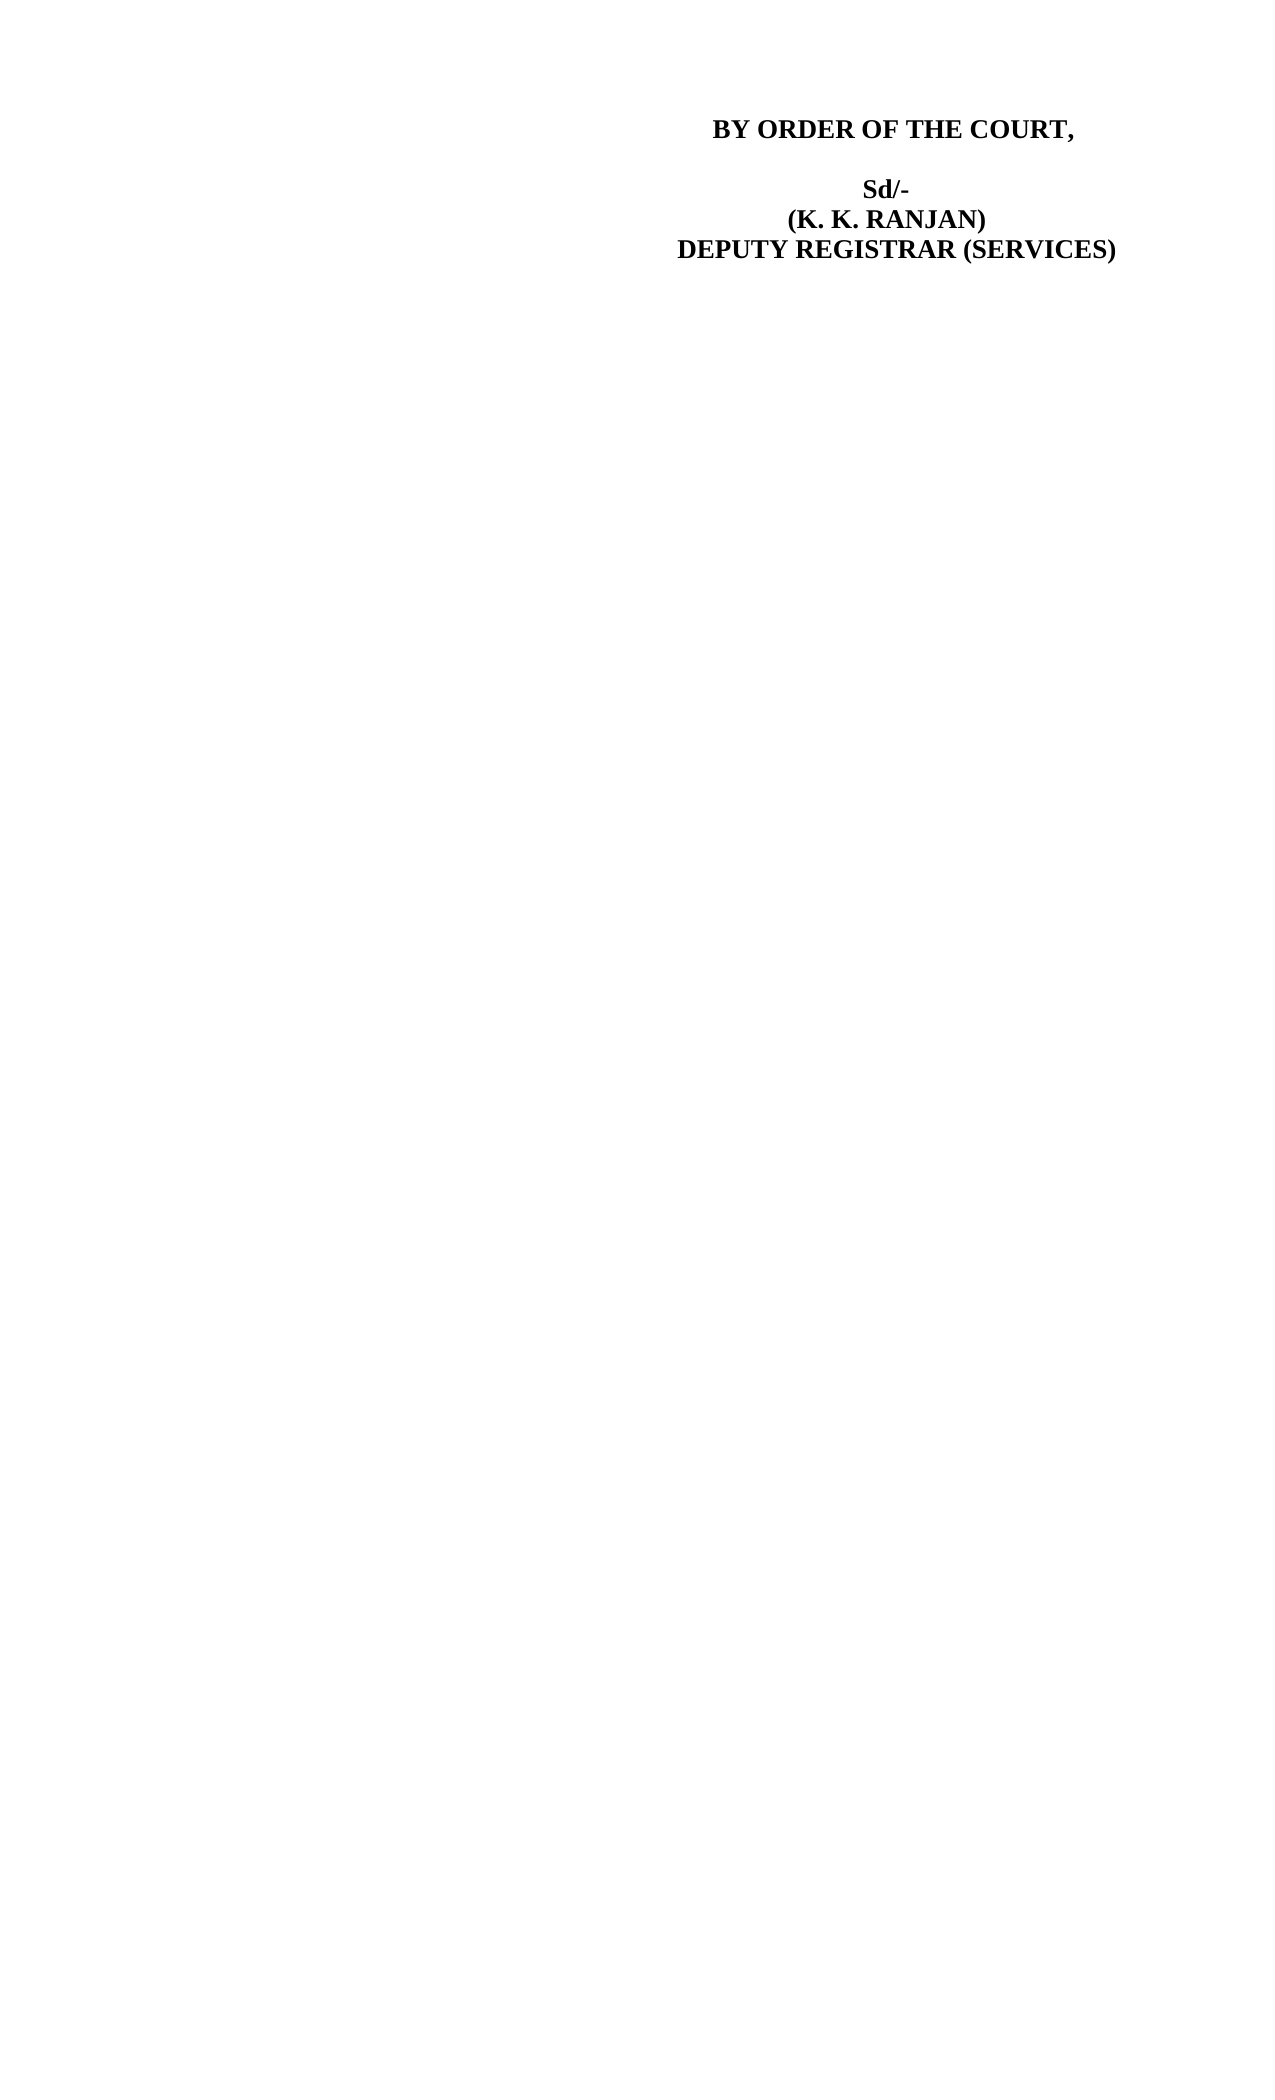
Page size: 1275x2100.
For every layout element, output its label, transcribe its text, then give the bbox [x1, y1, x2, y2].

text (K. K. RANJAN) [712, 204, 1219, 234]
text BY ORDER OF THE COURT, [637, 114, 1219, 144]
text DEPUTY REGISTRAR (SERVICES) [187, 234, 1219, 264]
text Sd/- [712, 174, 1219, 204]
